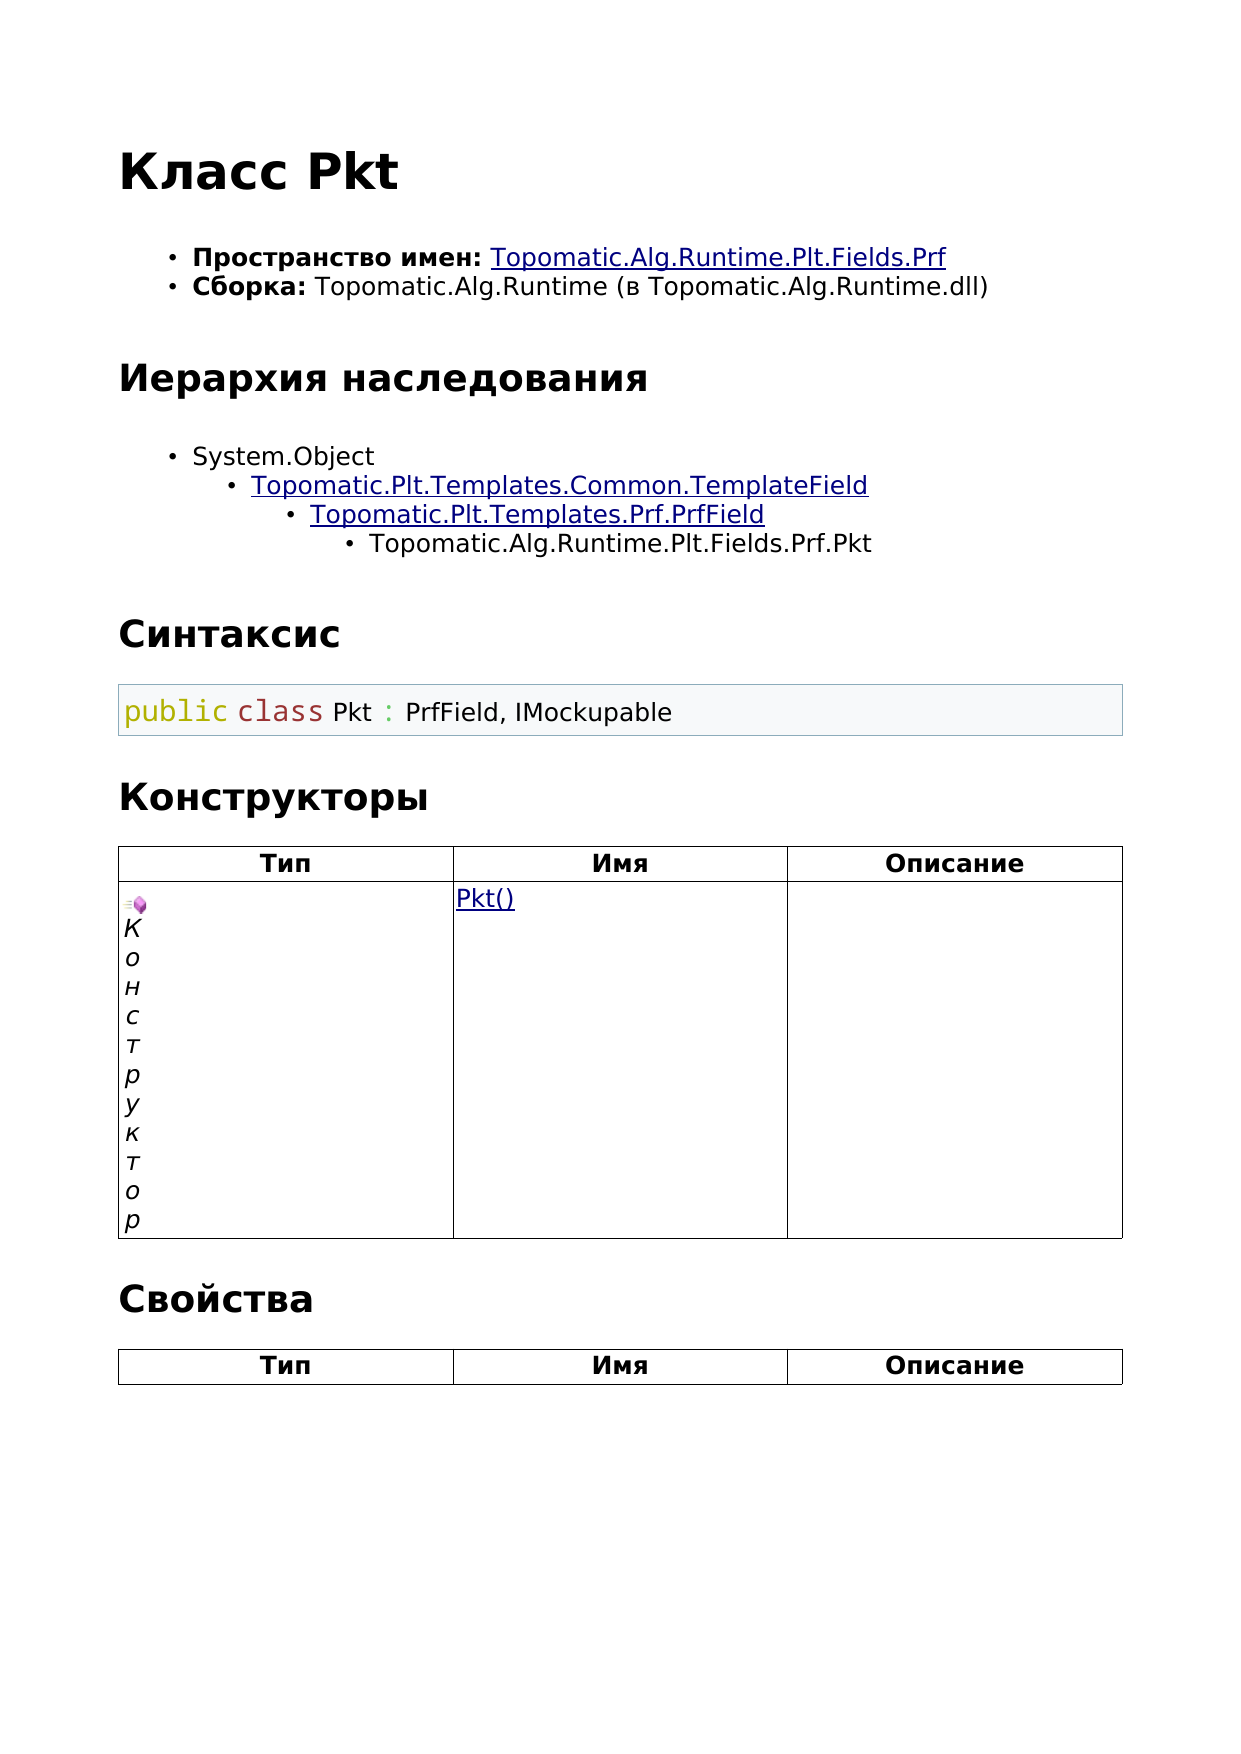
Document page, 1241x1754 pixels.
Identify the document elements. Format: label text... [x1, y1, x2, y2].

table_header Имя [454, 1350, 787, 1384]
subtitle Синтаксис [118, 613, 1122, 657]
table_header Имя [454, 847, 787, 881]
subtitle Свойства [118, 1278, 1122, 1321]
subtitle Класс Pkt [118, 143, 1122, 201]
table_header Описание [788, 1350, 1122, 1384]
table_cell Pkt() [454, 882, 787, 1238]
table_header Тип [119, 1350, 453, 1384]
list Topomatic.Alg.Runtime.Plt.Fields.Prf.Pkt [354, 529, 1122, 558]
table_cell [119, 882, 453, 1238]
list Topomatic.Plt.Templates.Common.TemplateField [236, 471, 1122, 500]
picture [121, 896, 147, 914]
table_cell [788, 882, 1122, 1238]
list Сборка: Topomatic.Alg.Runtime (в Topomatic.Alg.Runtime.dll) [177, 272, 1122, 302]
list System.Object [177, 442, 1122, 471]
list Topomatic.Plt.Templates.Prf.PrfField [295, 500, 1122, 529]
subtitle Иерархия наследования [118, 356, 1122, 400]
table_header Тип [119, 847, 453, 881]
list Пространство имен: Topomatic.Alg.Runtime.Plt.Fields.Prf [177, 243, 1122, 272]
table_header public class Pkt : PrfField, IMockupable [119, 685, 1122, 735]
subtitle Конструкторы [118, 775, 1122, 819]
table_header Описание [788, 847, 1122, 881]
